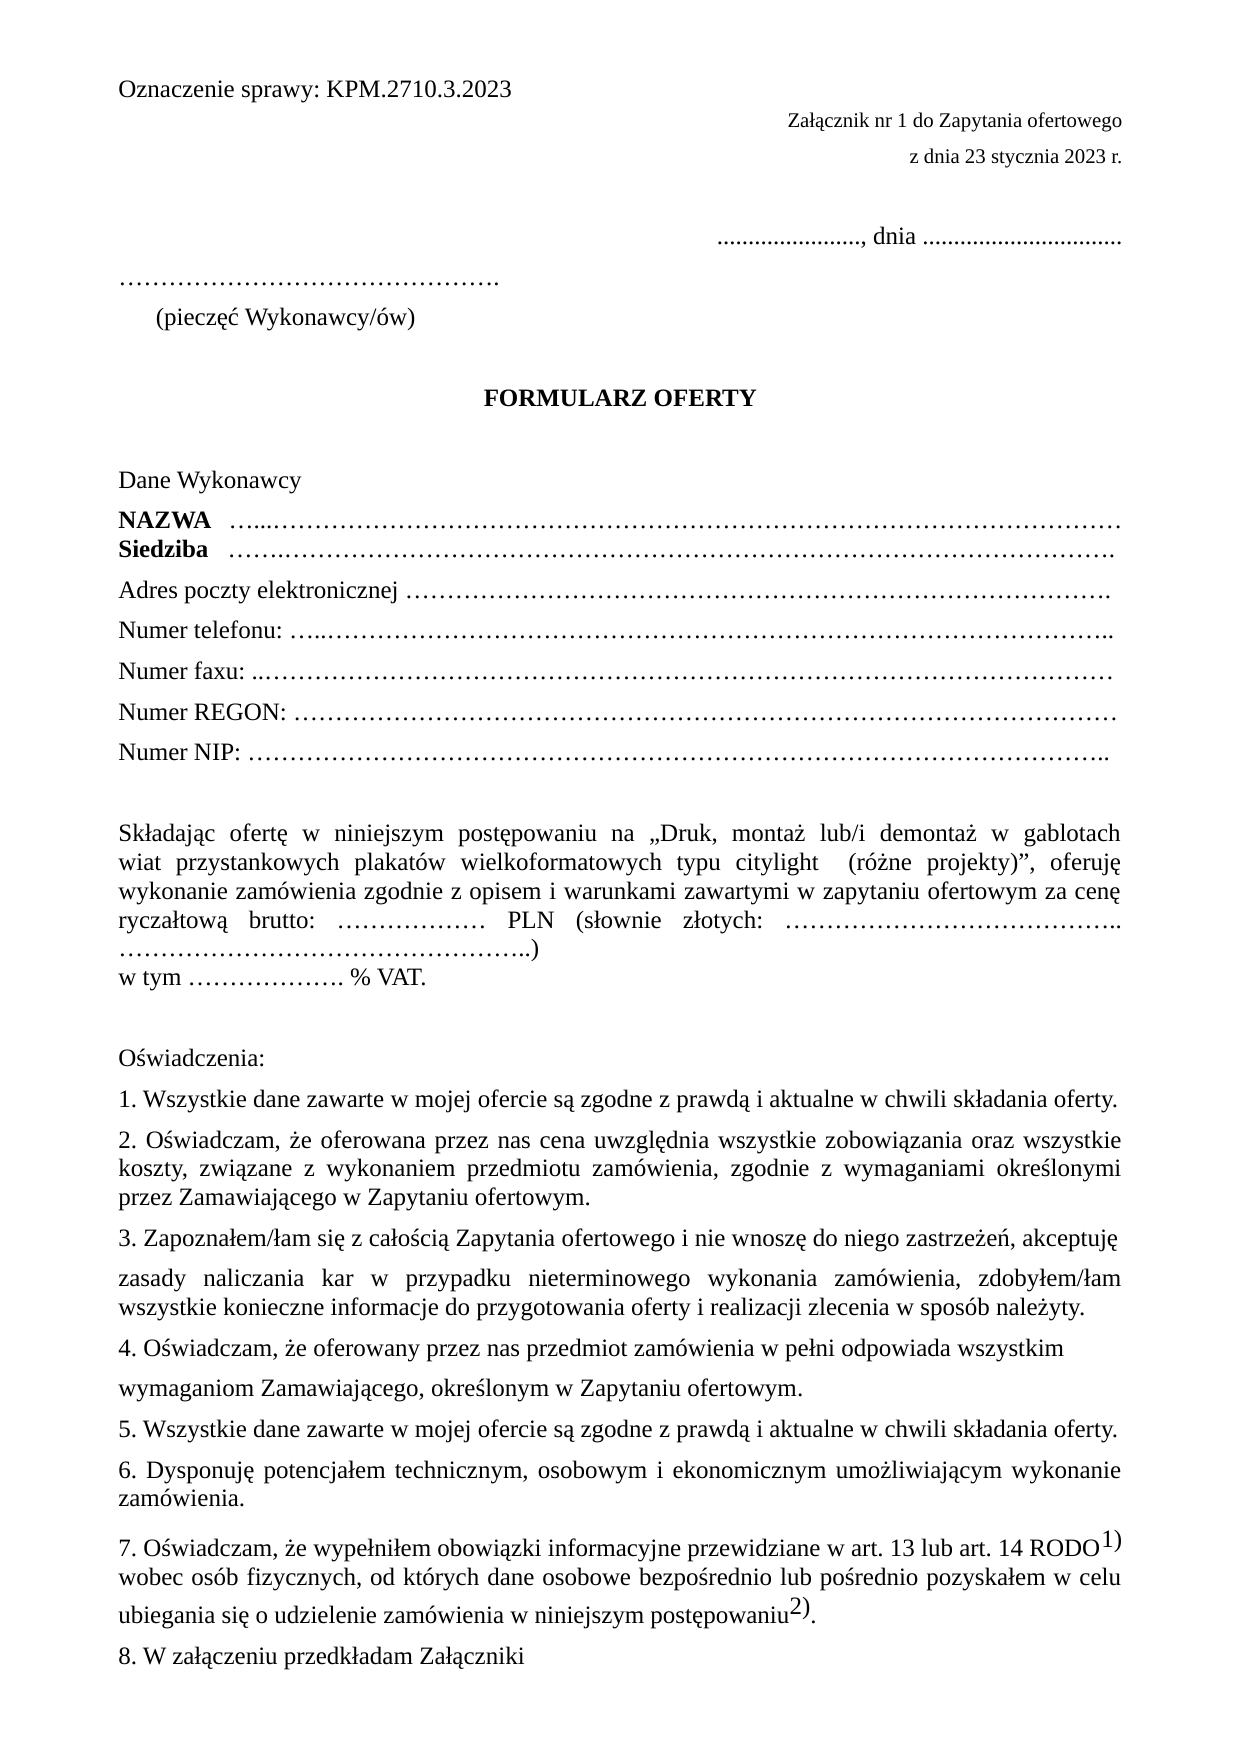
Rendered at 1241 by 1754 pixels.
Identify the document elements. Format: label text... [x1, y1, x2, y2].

text Załącznik nr 1 do Zapytania ofertowego [118, 108, 1122, 132]
text 3. Zapoznałem/łam się z całością Zapytania ofertowego i nie wnoszę do niego zastrzeżeń, akceptuję [118, 1223, 1122, 1252]
text 2. Oświadczam, że oferowana przez nas cena uwzględnia wszystkie zobowiązania oraz wszystkie koszty, związane z wykonaniem przedmiotu zamówienia, zgodnie z wymaganiami określonymi przez Zamawiającego w Zapytaniu ofertowym. [118, 1125, 1122, 1211]
text 8. W załączeniu przedkładam Załączniki [118, 1641, 1122, 1670]
text ......................., dnia ................................ [118, 221, 1122, 250]
list 7. Oświadczam, że wypełniłem obowiązki informacyjne przewidziane w art. 13 lub art. 14 RODO1) wobec osób fizycznych, od których dane osobowe bezpośrednio lub pośrednio pozyskałem w celu ubiegania się o udzielenie zamówienia w niniejszym postępowaniu2). [118, 1524, 1122, 1629]
text z dnia 23 stycznia 2023 r. [118, 144, 1122, 168]
text NAZWA …...…………………………………………………………………………………………Siedziba …….………………………………………………………………………………………. [118, 505, 1122, 563]
text 1. Wszystkie dane zawarte w mojej ofercie są zgodne z prawdą i aktualne w chwili składania oferty. [118, 1084, 1122, 1113]
text 4. Oświadczam, że oferowany przez nas przedmiot zamówienia w pełni odpowiada wszystkim [118, 1333, 1122, 1362]
text 6. Dysponuję potencjałem technicznym, osobowym i ekonomicznym umożliwiającym wykonanie zamówienia. [118, 1455, 1122, 1512]
text (pieczęć Wykonawcy/ów) [118, 302, 1122, 331]
text Składając ofertę w niniejszym postępowaniu na „Druk, montaż lub/i demontaż w gablotach wiat przystankowych plakatów wielkoformatowych typu citylight (różne projekty)”, oferuję wykonanie zamówienia zgodnie z opisem i warunkami zawartymi w zapytaniu ofertowym za cenę ryczałtową brutto: ……………… PLN (słownie złotych: …………………………………..…………………………………………..) w tym ………………. % VAT. [118, 818, 1122, 991]
text Numer REGON: ……………………………………………………………………………………… [118, 697, 1122, 725]
text Oświadczenia: [118, 1043, 1122, 1072]
text wymaganiom Zamawiającego, określonym w Zapytaniu ofertowym. [118, 1373, 1122, 1402]
text Numer faxu: ..………………………………………………………………………………………… [118, 656, 1122, 685]
text ………………………………………. [118, 262, 1122, 290]
text Numer telefonu: …..………………………………………………………………………………….. [118, 615, 1122, 644]
text zasady naliczania kar w przypadku nieterminowego wykonania zamówienia, zdobyłem/łam wszystkie konieczne informacje do przygotowania oferty i realizacji zlecenia w sposób należyty. [118, 1263, 1122, 1321]
text Adres poczty elektronicznej …………………………………………………………………………. [118, 575, 1122, 603]
text Numer NIP: ………………………………………………………………………………………….. [118, 737, 1122, 766]
text 5. Wszystkie dane zawarte w mojej ofercie są zgodne z prawdą i aktualne w chwili składania oferty. [118, 1414, 1122, 1443]
text FORMULARZ OFERTY [118, 383, 1122, 412]
text Dane Wykonawcy [118, 465, 1122, 493]
